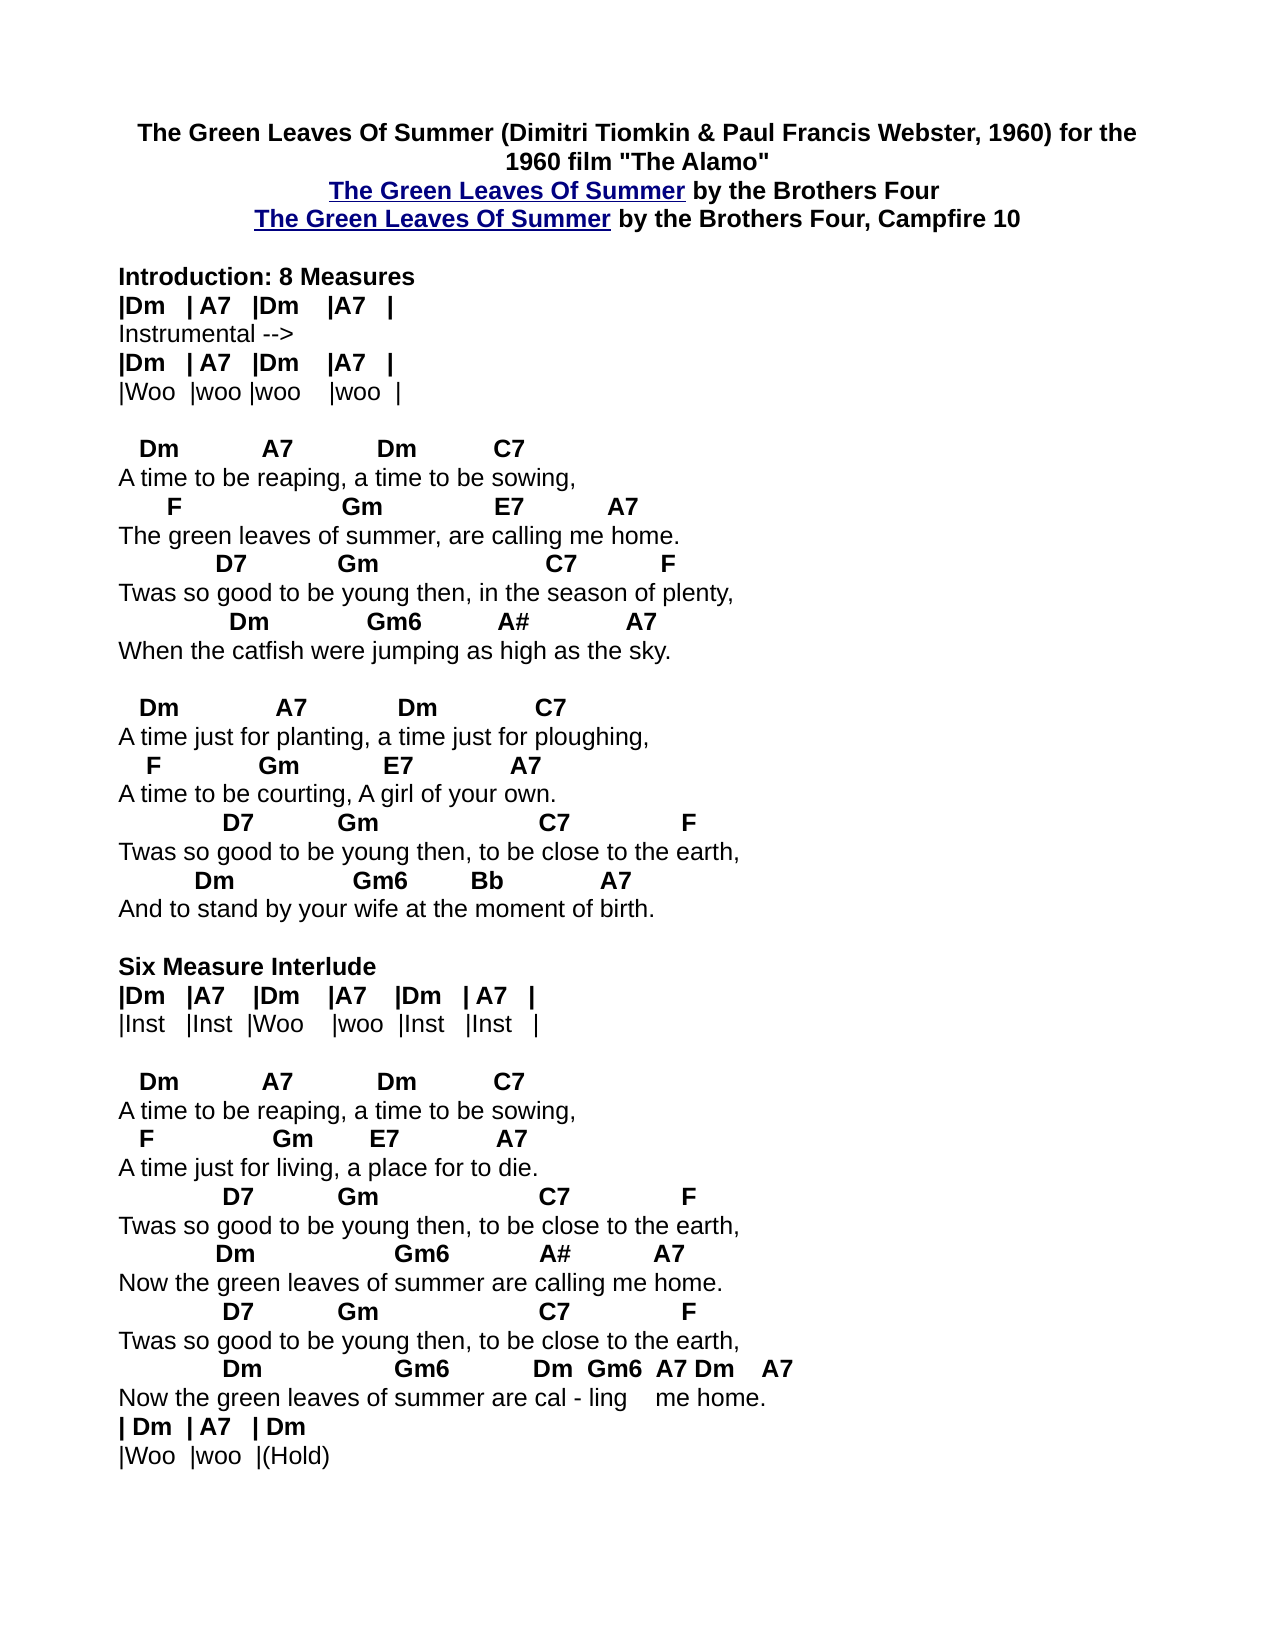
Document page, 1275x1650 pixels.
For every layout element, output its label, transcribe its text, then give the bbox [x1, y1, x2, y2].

text A time just for planting, a time just for ploughing, [118, 722, 1157, 751]
text F Gm E7 A7 [118, 751, 1157, 779]
text Instrumental --> [118, 319, 1157, 348]
text The Green Leaves Of Summer by the Brothers Four, Campfire 10 [118, 204, 1157, 233]
text Dm A7 Dm C7 [118, 693, 1157, 722]
text And to stand by your wife at the moment of birth. [118, 894, 1157, 923]
text Dm A7 Dm C7 [118, 434, 1157, 463]
text Dm A7 Dm C7 [118, 1067, 1157, 1096]
text Twas so good to be young then, in the season of plenty, [118, 578, 1157, 607]
text Twas so good to be young then, to be close to the earth, [118, 837, 1157, 866]
text Dm Gm6 A# A7 [118, 607, 1157, 636]
text Introduction: 8 Measures [118, 262, 1157, 291]
text A time just for living, a place for to die. [118, 1153, 1157, 1182]
text When the catfish were jumping as high as the sky. [118, 636, 1157, 664]
text |Dm | A7 |Dm |A7 | [118, 348, 1157, 377]
text A time to be reaping, a time to be sowing, [118, 463, 1157, 492]
text |Inst |Inst |Woo |woo |Inst |Inst | [118, 1009, 1157, 1038]
text Dm Gm6 Bb A7 [118, 866, 1157, 894]
text D7 Gm C7 F [118, 1182, 1157, 1211]
text D7 Gm C7 F [118, 549, 1157, 578]
text |Dm | A7 |Dm |A7 | [118, 291, 1157, 319]
text A time to be courting, A girl of your own. [118, 779, 1157, 808]
text F Gm E7 A7 [118, 1124, 1157, 1153]
text The green leaves of summer, are calling me home. [118, 521, 1157, 549]
text |Woo |woo |(Hold) [118, 1441, 1157, 1469]
text Six Measure Interlude [118, 952, 1157, 981]
text Twas so good to be young then, to be close to the earth, [118, 1211, 1157, 1239]
text Dm Gm6 A# A7 [118, 1239, 1157, 1268]
text A time to be reaping, a time to be sowing, [118, 1096, 1157, 1124]
text | Dm | A7 | Dm [118, 1412, 1157, 1441]
text |Woo |woo |woo |woo | [118, 377, 1157, 406]
text Twas so good to be young then, to be close to the earth, [118, 1326, 1157, 1354]
text The Green Leaves Of Summer (Dimitri Tiomkin & Paul Francis Webster, 1960) for the 1960 film "The Alamo" [118, 118, 1157, 176]
text The Green Leaves Of Summer by the Brothers Four [118, 176, 1157, 204]
text Now the green leaves of summer are cal - ling me home. [118, 1383, 1157, 1412]
text D7 Gm C7 F [118, 808, 1157, 837]
text Now the green leaves of summer are calling me home. [118, 1268, 1157, 1297]
text Dm Gm6 Dm Gm6 A7 Dm A7 [118, 1354, 1157, 1383]
text F Gm E7 A7 [118, 492, 1157, 521]
text D7 Gm C7 F [118, 1297, 1157, 1326]
text |Dm |A7 |Dm |A7 |Dm | A7 | [118, 981, 1157, 1009]
